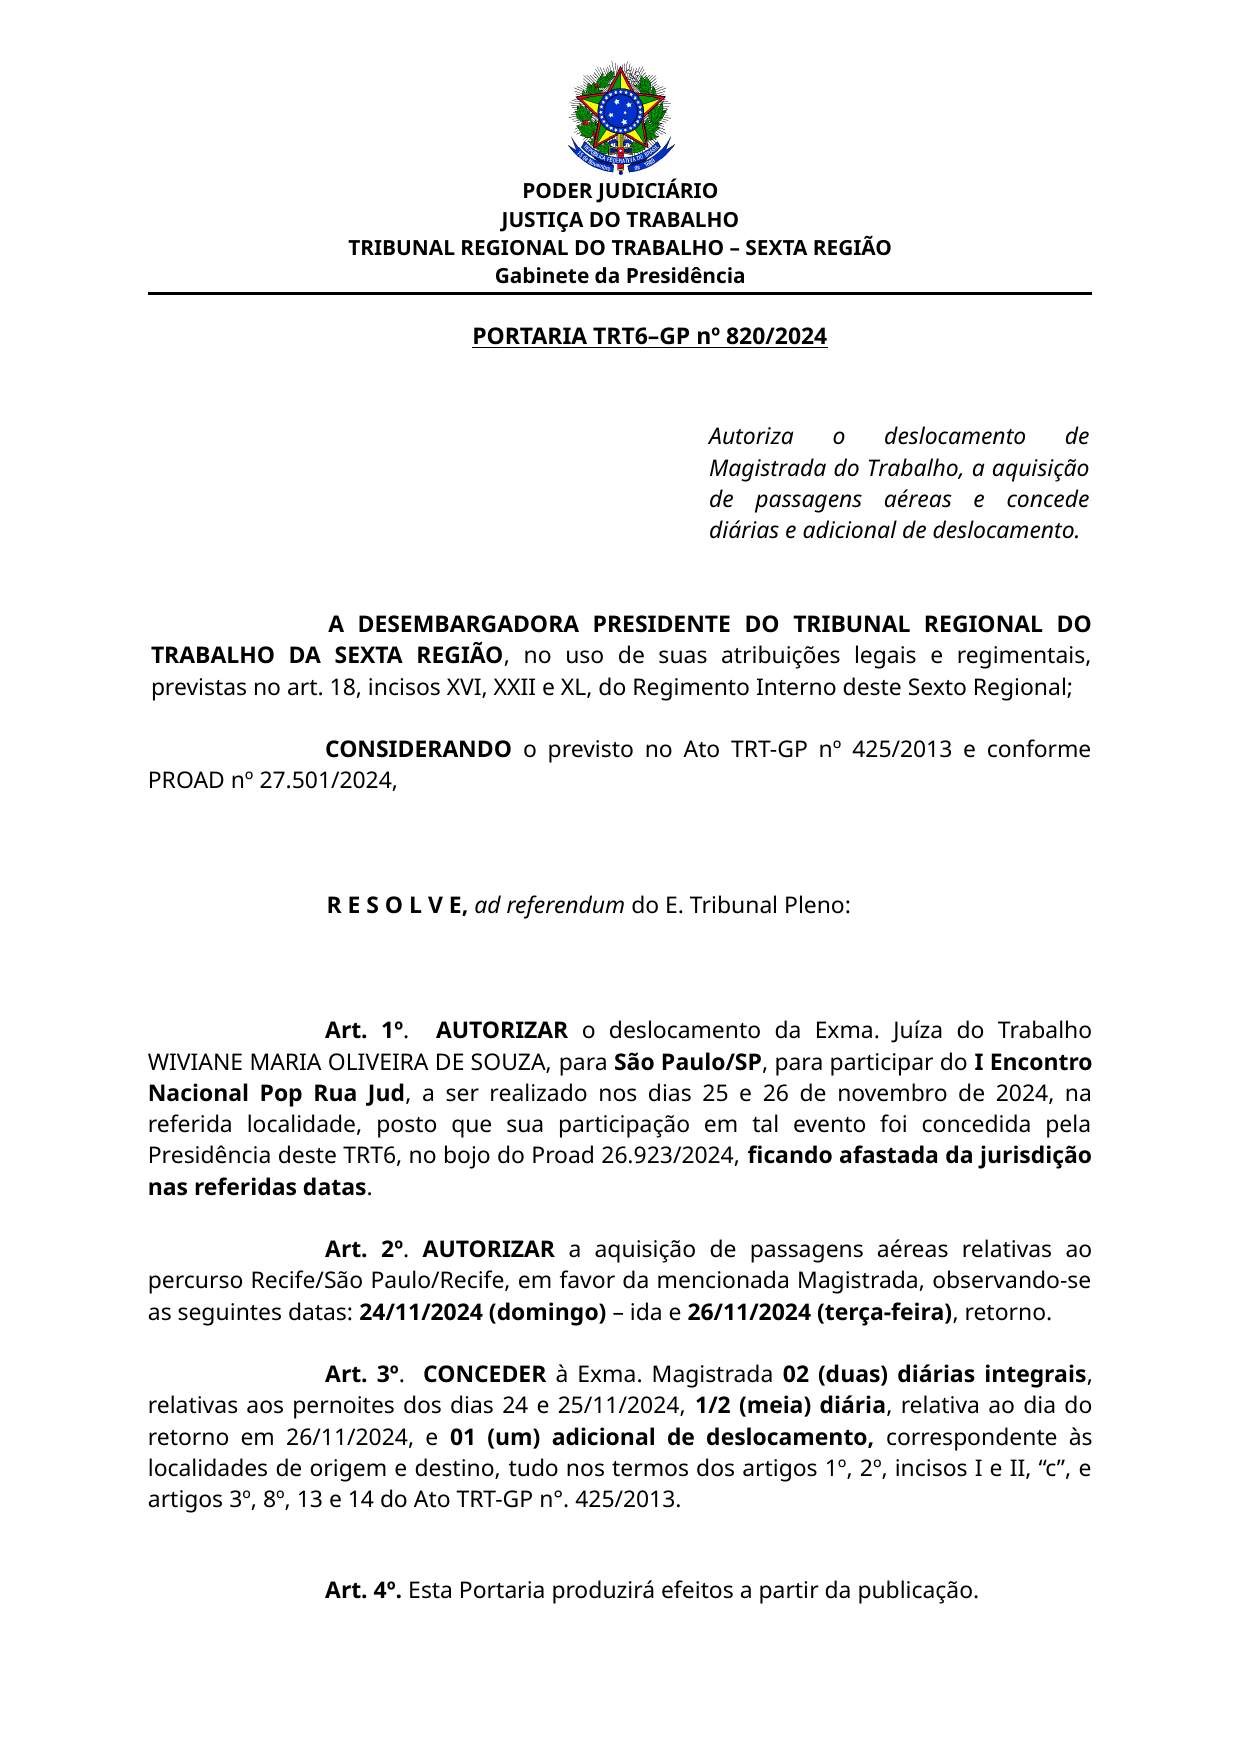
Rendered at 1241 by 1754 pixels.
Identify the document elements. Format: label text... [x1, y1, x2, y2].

text Art. 4º. Esta Portaria produzirá efeitos a partir da publicação. [148, 1574, 1092, 1606]
text Art. 2º. AUTORIZAR a aquisição de passagens aéreas relativas ao percurso Recife/São Paulo/Recife, em favor da mencionada Magistrada, observando-se as seguintes datas: 24/11/2024 (domingo) – ida e 26/11/2024 (terça-feira), retorno. [148, 1233, 1093, 1326]
text TRIBUNAL REGIONAL DO TRABALHO – SEXTA REGIÃO [148, 233, 1092, 262]
text PORTARIA TRT6–GP nº 820/2024 [207, 320, 1093, 351]
text R E S O L V E, ad referendum do E. Tribunal Pleno: [149, 889, 1093, 920]
text A DESEMBARGADORA PRESIDENTE DO TRIBUNAL REGIONAL DO TRABALHO DA SEXTA REGIÃO, no uso de suas atribuições legais e regimentais, previstas no art. 18, incisos XVI, XXII e XL, do Regimento Interno deste Sexto Regional; [151, 608, 1093, 701]
text Gabinete da Presidência [148, 262, 1092, 292]
text CONSIDERANDO o previsto no Ato TRT-GP nº 425/2013 e conforme PROAD nº 27.501/2024, [148, 733, 1093, 795]
text Art. 1º. AUTORIZAR o deslocamento da Exma. Juíza do Trabalho WIVIANE MARIA OLIVEIRA DE SOUZA, para São Paulo/SP, para participar do I Encontro Nacional Pop Rua Jud, a ser realizado nos dias 25 e 26 de novembro de 2024, na referida localidade, posto que sua participação em tal evento foi concedida pela Presidência deste TRT6, no bojo do Proad 26.923/2024, ficando afastada da jurisdição nas referidas datas. [148, 1014, 1093, 1201]
text Autoriza o deslocamento de Magistrada do Trabalho, a aquisição de passagens aéreas e concede diárias e adicional de deslocamento. [709, 420, 1092, 545]
text Art. 3º. CONCEDER à Exma. Magistrada 02 (duas) diárias integrais, relativas aos pernoites dos dias 24 e 25/11/2024, 1/2 (meia) diária, relativa ao dia do retorno em 26/11/2024, e 01 (um) adicional de deslocamento, correspondente às localidades de origem e destino, tudo nos termos dos artigos 1º, 2º, incisos I e II, “c”, e artigos 3º, 8º, 13 e 14 do Ato TRT-GP n°. 425/2013. [148, 1358, 1093, 1514]
text PODER JUDICIÁRIO [148, 176, 1092, 205]
text JUSTIÇA DO TRABALHO [148, 205, 1092, 233]
